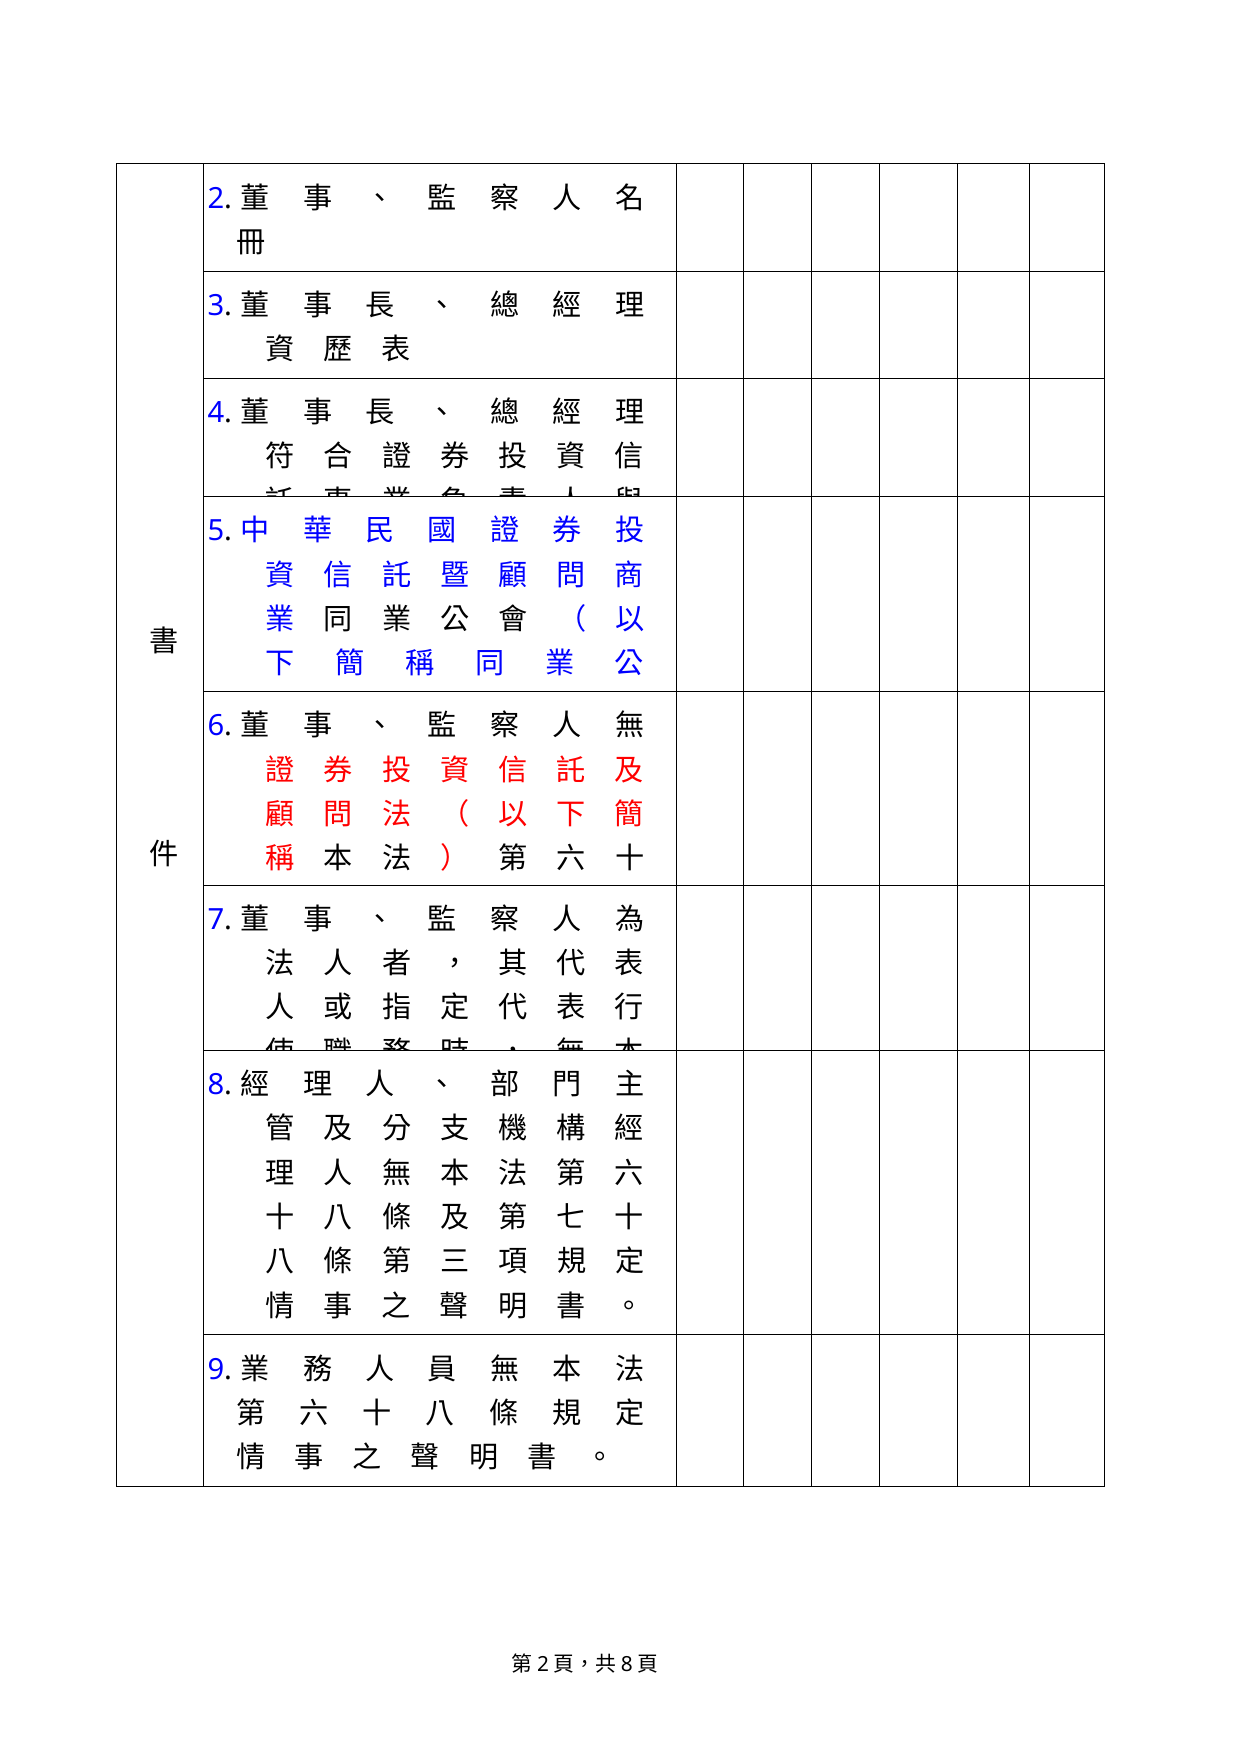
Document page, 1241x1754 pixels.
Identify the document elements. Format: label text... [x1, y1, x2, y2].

table_cell 5.中華民國證券投資信託暨顧問商業同業公會（以下簡稱同業公會）出具業務部門主管及業務人員資格審查合格之名冊及其資格證明文件。 [204, 497, 676, 691]
table_cell [677, 1051, 743, 1334]
table_cell [1030, 164, 1104, 271]
table_cell [880, 886, 957, 1050]
table_cell [677, 379, 743, 496]
table_cell 4.董事長、總經理符合證券投資信託事業負責人與業務人員管理規則規定之資格證明文件。 [204, 379, 676, 496]
table_cell [880, 497, 957, 691]
table_cell [744, 692, 811, 884]
table_cell [812, 886, 879, 1050]
table_cell [744, 497, 811, 691]
table_cell [744, 886, 811, 1050]
table_cell 書 件 [117, 164, 203, 1486]
table_cell [744, 1051, 811, 1334]
table_cell 2.董事、監察人名冊 [204, 164, 676, 271]
table_cell [880, 164, 957, 271]
table_cell [880, 692, 957, 884]
table_cell [958, 886, 1029, 1050]
table_cell [1030, 497, 1104, 691]
table_cell [1030, 379, 1104, 496]
table_cell 7.董事、監察人為法人者，其代表人或指定代表行使職務時，無本法第六十八條規定情事之聲明書。 [204, 886, 676, 1050]
table_cell [744, 164, 811, 271]
table_cell [1030, 1051, 1104, 1334]
table_cell 8.經理人、部門主管及分支機構經理人無本法第六十八條及第七十八條第三項規定情事之聲明書。 [204, 1051, 676, 1334]
table_cell [1030, 1335, 1104, 1486]
table_cell [744, 1335, 811, 1486]
table_cell [880, 379, 957, 496]
table_cell [812, 1051, 879, 1334]
table_cell [677, 886, 743, 1050]
table_cell [958, 379, 1029, 496]
table_cell [958, 1051, 1029, 1334]
table_cell [744, 272, 811, 378]
table_cell [1030, 886, 1104, 1050]
table_cell [880, 1051, 957, 1334]
table_cell [958, 272, 1029, 378]
table_cell [958, 164, 1029, 271]
table_cell [812, 1335, 879, 1486]
table_cell [812, 379, 879, 496]
table_cell [1030, 272, 1104, 378]
table_cell [958, 497, 1029, 691]
table_cell [677, 272, 743, 378]
table_cell 6.董事、監察人無證券投資信託及顧問法（以下簡稱本法）第六十八條、第七十三條及第七十八條第三項規定情事之聲明書。 [204, 692, 676, 884]
table_cell [958, 1335, 1029, 1486]
table_cell [812, 272, 879, 378]
table_cell [677, 497, 743, 691]
table_cell [812, 497, 879, 691]
table_cell [677, 692, 743, 884]
table_cell 9.業務人員無本法第六十八條規定情事之聲明書。 [204, 1335, 676, 1486]
table_cell [677, 164, 743, 271]
table_cell [1030, 692, 1104, 884]
table_cell [744, 379, 811, 496]
table_cell 3.董事長、總經理資歷表 [204, 272, 676, 378]
table_cell [958, 692, 1029, 884]
table_cell [880, 1335, 957, 1486]
table_cell [812, 164, 879, 271]
table_cell [812, 692, 879, 884]
table_cell [677, 1335, 743, 1486]
table_cell [880, 272, 957, 378]
